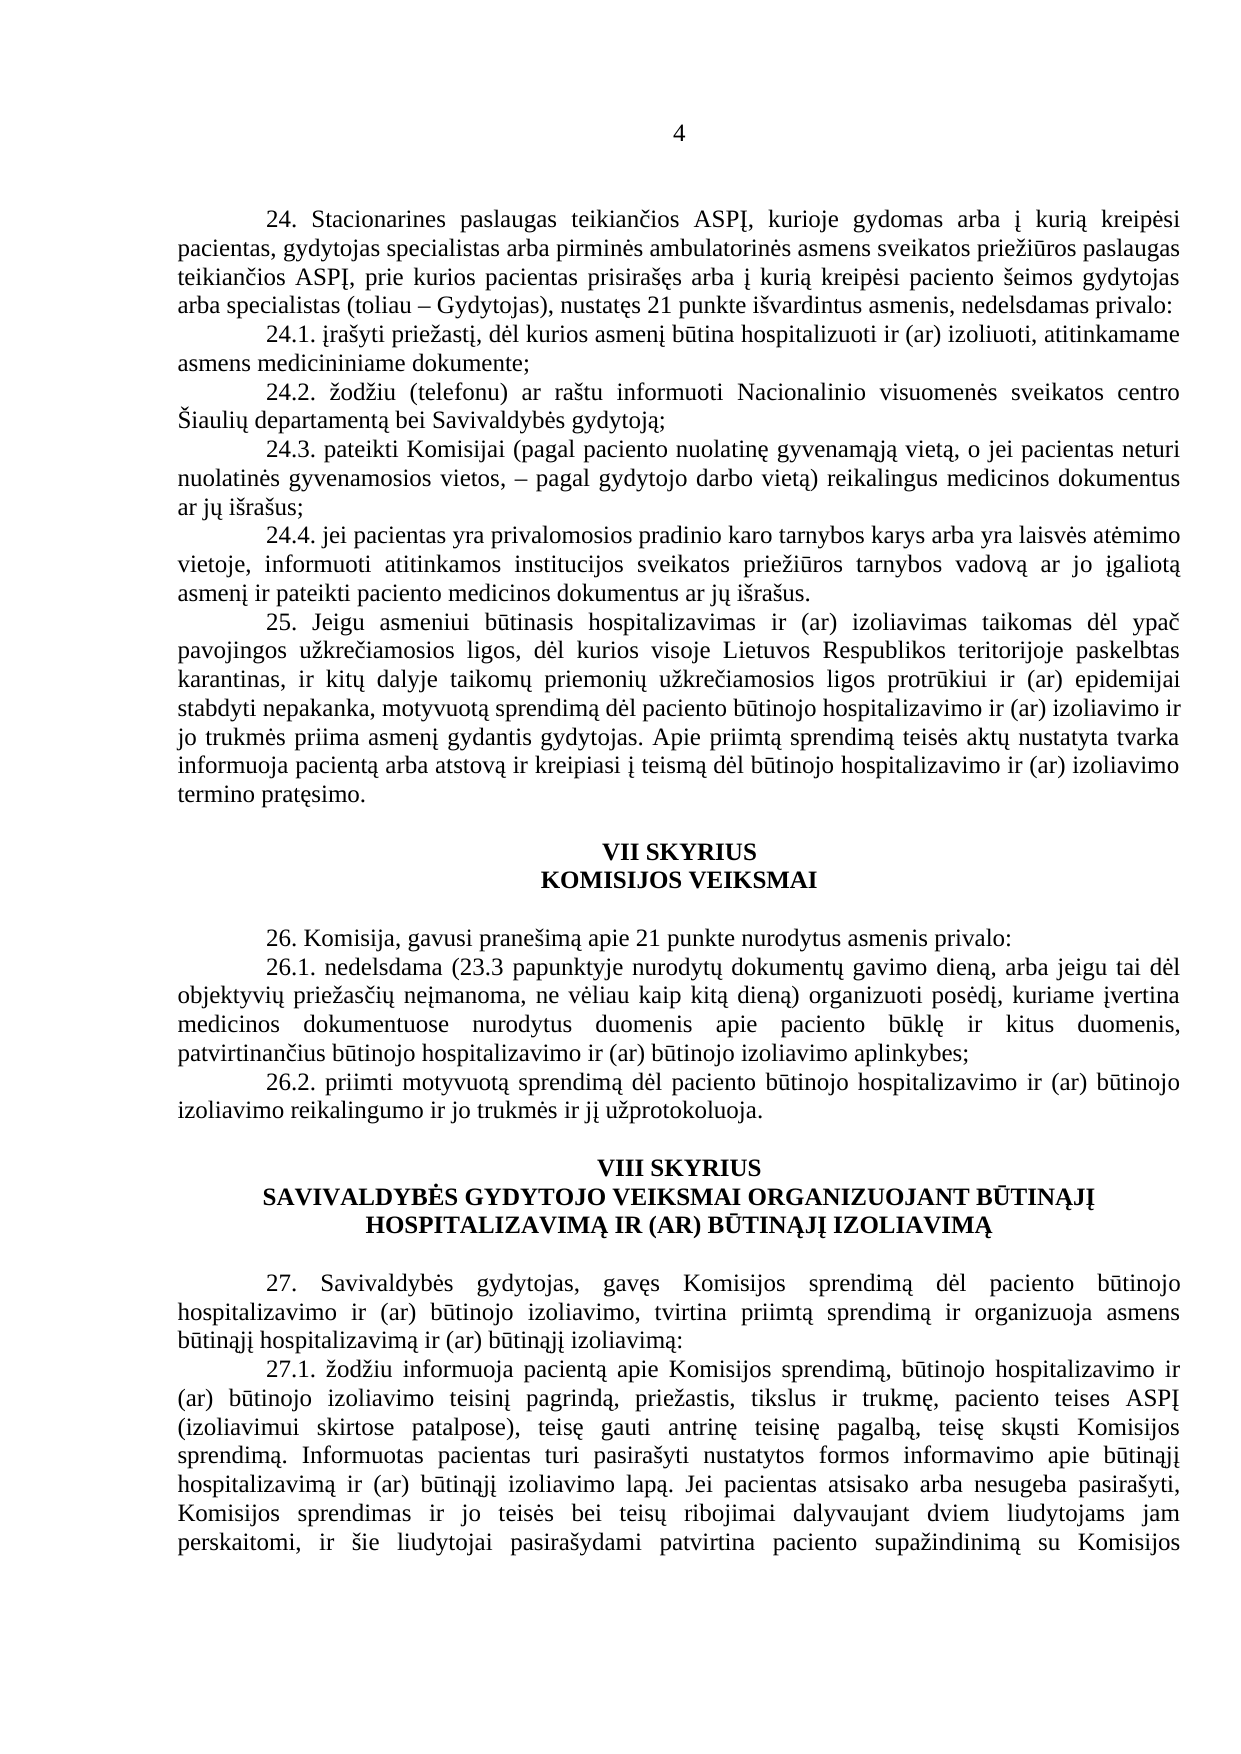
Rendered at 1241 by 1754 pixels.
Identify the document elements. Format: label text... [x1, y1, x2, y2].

text 24.2. žodžiu (telefonu) ar raštu informuoti Nacionalinio visuomenės sveikatos centro Šiaulių departamentą bei Savivaldybės gydytoją; [177, 377, 1181, 434]
text 25. Jeigu asmeniui būtinasis hospitalizavimas ir (ar) izoliavimas taikomas dėl ypač pavojingos užkrečiamosios ligos, dėl kurios visoje Lietuvos Respublikos teritorijoje paskelbtas karantinas, ir kitų dalyje taikomų priemonių užkrečiamosios ligos protrūkiui ir (ar) epidemijai stabdyti nepakanka, motyvuotą sprendimą dėl paciento būtinojo hospitalizavimo ir (ar) izoliavimo ir jo trukmės priima asmenį gydantis gydytojas. Apie priimtą sprendimą teisės aktų nustatyta tvarka informuoja pacientą arba atstovą ir kreipiasi į teismą dėl būtinojo hospitalizavimo ir (ar) izoliavimo termino pratęsimo. [177, 607, 1181, 808]
text VIII SKYRIUS [177, 1153, 1181, 1182]
text VII SKYRIUS [177, 837, 1181, 866]
text 26.2. priimti motyvuotą sprendimą dėl paciento būtinojo hospitalizavimo ir (ar) būtinojo izoliavimo reikalingumo ir jo trukmės ir jį užprotokoluoja. [177, 1067, 1181, 1124]
text 27. Savivaldybės gydytojas, gavęs Komisijos sprendimą dėl paciento būtinojo hospitalizavimo ir (ar) būtinojo izoliavimo, tvirtina priimtą sprendimą ir organizuoja asmens būtinąjį hospitalizavimą ir (ar) būtinąjį izoliavimą: [177, 1268, 1181, 1354]
text KOMISIJOS VEIKSMAI [177, 866, 1181, 894]
text 26.1. nedelsdama (23.3 papunktyje nurodytų dokumentų gavimo dieną, arba jeigu tai dėl objektyvių priežasčių neįmanoma, ne vėliau kaip kitą dieną) organizuoti posėdį, kuriame įvertina medicinos dokumentuose nurodytus duomenis apie paciento būklę ir kitus duomenis, patvirtinančius būtinojo hospitalizavimo ir (ar) būtinojo izoliavimo aplinkybes; [177, 952, 1181, 1067]
text 24.4. jei pacientas yra privalomosios pradinio karo tarnybos karys arba yra laisvės atėmimo vietoje, informuoti atitinkamos institucijos sveikatos priežiūros tarnybos vadovą ar jo įgaliotą asmenį ir pateikti paciento medicinos dokumentus ar jų išrašus. [177, 521, 1181, 607]
text SAVIVALDYBĖS GYDYTOJO VEIKSMAI ORGANIZUOJANT BŪTINĄJĮ HOSPITALIZAVIMĄ IR (AR) BŪTINĄJĮ IZOLIAVIMĄ [177, 1182, 1181, 1239]
text 24.3. pateikti Komisijai (pagal paciento nuolatinę gyvenamąją vietą, o jei pacientas neturi nuolatinės gyvenamosios vietos, – pagal gydytojo darbo vietą) reikalingus medicinos dokumentus ar jų išrašus; [177, 434, 1181, 521]
text 24.1. įrašyti priežastį, dėl kurios asmenį būtina hospitalizuoti ir (ar) izoliuoti, atitinkamame asmens medicininiame dokumente; [177, 319, 1181, 377]
text 26. Komisija, gavusi pranešimą apie 21 punkte nurodytus asmenis privalo: [177, 923, 1181, 952]
text 27.1. žodžiu informuoja pacientą apie Komisijos sprendimą, būtinojo hospitalizavimo ir (ar) būtinojo izoliavimo teisinį pagrindą, priežastis, tikslus ir trukmę, paciento teises ASPĮ (izoliavimui skirtose patalpose), teisę gauti antrinę teisinę pagalbą, teisę skųsti Komisijos sprendimą. Informuotas pacientas turi pasirašyti nustatytos formos informavimo apie būtinąjį hospitalizavimą ir (ar) būtinąjį izoliavimo lapą. Jei pacientas atsisako arba nesugeba pasirašyti, Komisijos sprendimas ir jo teisės bei teisų ribojimai dalyvaujant dviem liudytojams jam perskaitomi, ir šie liudytojai pasirašydami patvirtina paciento supažindinimą su Komisijos [177, 1354, 1181, 1556]
text 24. Stacionarines paslaugas teikiančios ASPĮ, kurioje gydomas arba į kurią kreipėsi pacientas, gydytojas specialistas arba pirminės ambulatorinės asmens sveikatos priežiūros paslaugas teikiančios ASPĮ, prie kurios pacientas prisirašęs arba į kurią kreipėsi paciento šeimos gydytojas arba specialistas (toliau – Gydytojas), nustatęs 21 punkte išvardintus asmenis, nedelsdamas privalo: [177, 204, 1181, 319]
